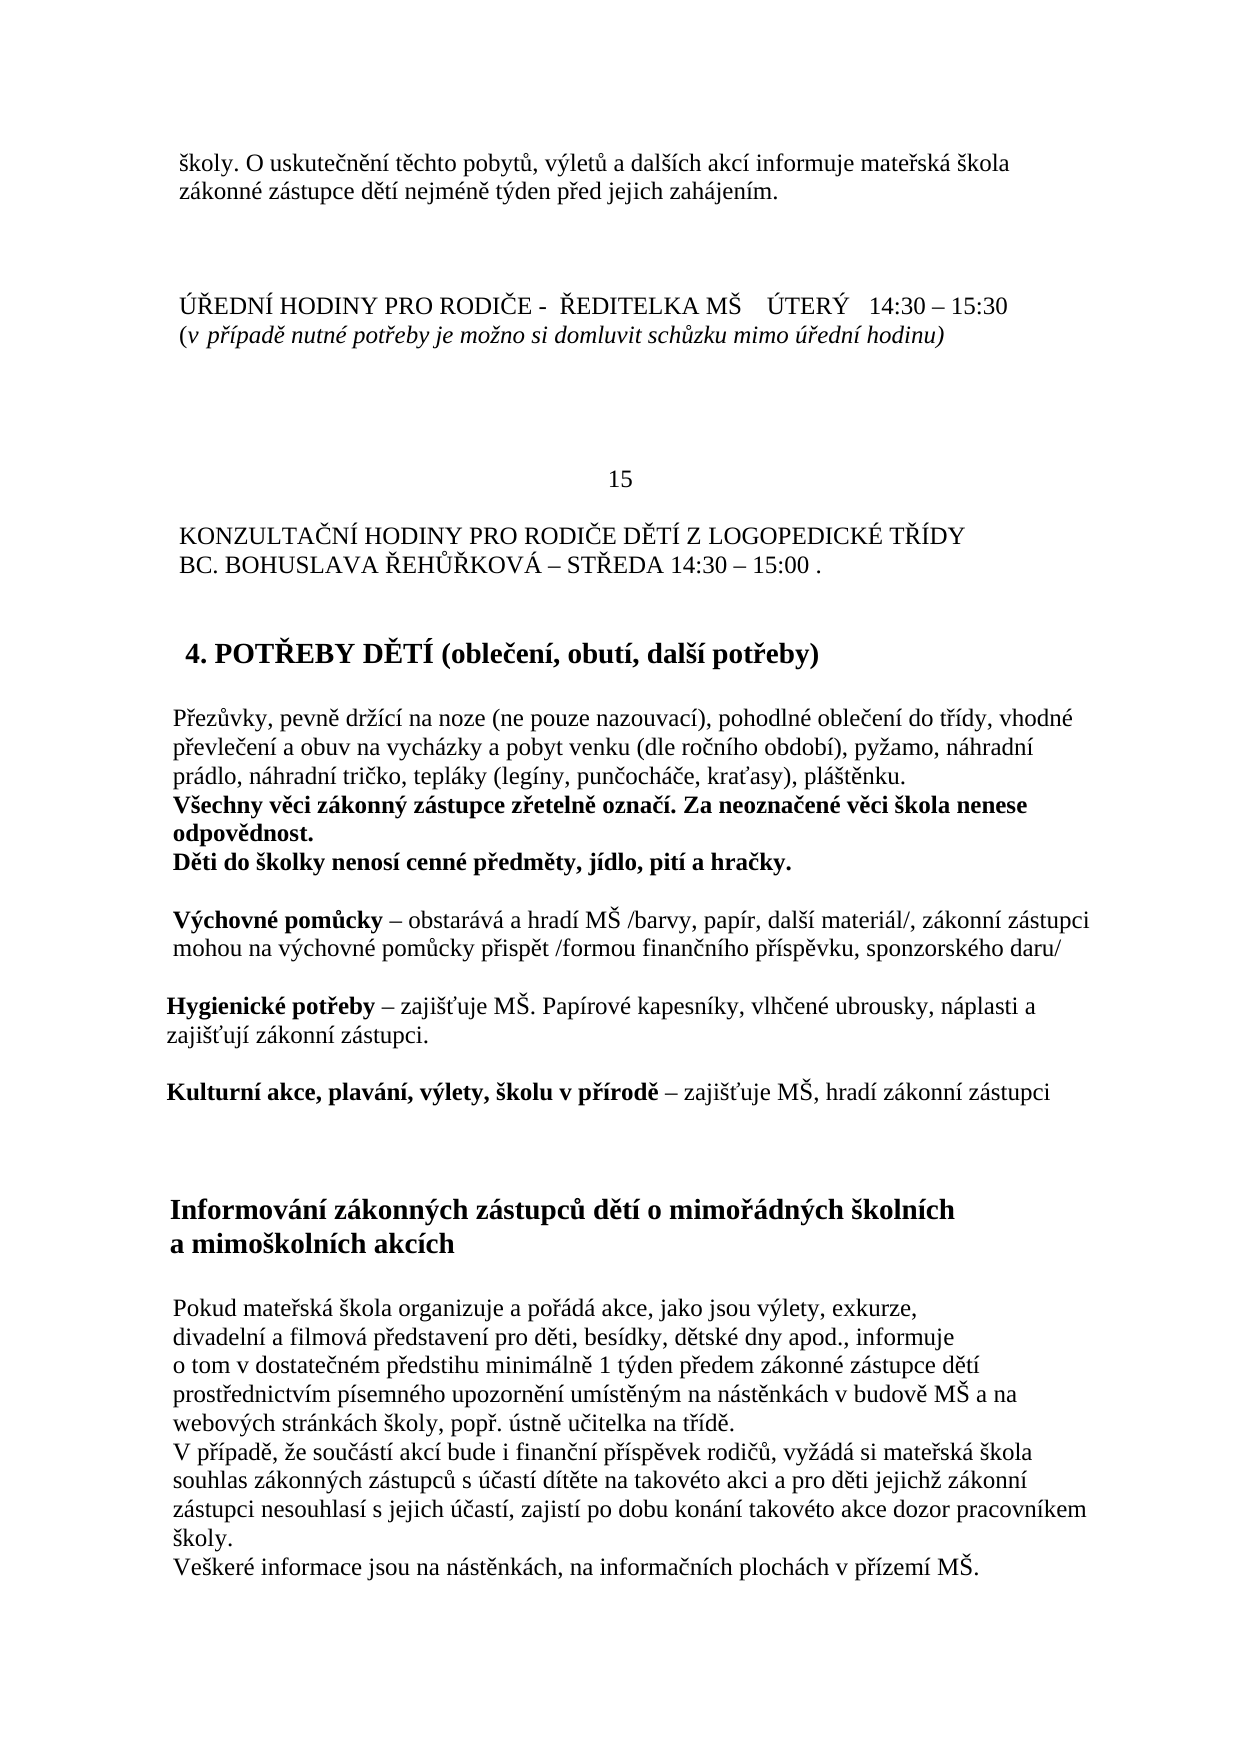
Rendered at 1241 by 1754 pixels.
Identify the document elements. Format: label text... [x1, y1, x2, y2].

subtitle převlečení a obuv na vycházky a pobyt venku (dle ročního období), pyžamo, náhradní [148, 732, 1093, 761]
text Veškeré informace jsou na nástěnkách, na informačních plochách v přízemí MŠ. [148, 1552, 1093, 1580]
subtitle Informování zákonných zástupců dětí o mimořádných školních [148, 1192, 1093, 1226]
text KONZULTAČNÍ HODINY PRO RODIČE DĚTÍ Z LOGOPEDICKÉ TŘÍDY [148, 521, 1093, 550]
text prostřednictvím písemného upozornění umístěným na nástěnkách v budově MŠ a na [148, 1379, 1093, 1408]
subtitle odpovědnost. [148, 818, 1093, 847]
subtitle Přezůvky, pevně držící na noze (ne pouze nazouvací), pohodlné oblečení do třídy, vhodné [148, 703, 1093, 732]
subtitle zákonné zástupce dětí nejméně týden před jejich zahájením. [148, 176, 1093, 205]
subtitle prádlo, náhradní tričko, tepláky (legíny, punčocháče, kraťasy), pláštěnku. [148, 761, 1093, 790]
subtitle Děti do školky nenosí cenné předměty, jídlo, pití a hračky. [148, 847, 1093, 876]
text 4. POTŘEBY DĚTÍ (oblečení, obutí, další potřeby) [185, 636, 1093, 670]
text 15 [148, 464, 1093, 493]
text divadelní a filmová představení pro děti, besídky, dětské dny apod., informuje [148, 1322, 1093, 1350]
subtitle školy. O uskutečnění těchto pobytů, výletů a dalších akcí informuje mateřská škola [148, 148, 1093, 176]
text zástupci nesouhlasí s jejich účastí, zajistí po dobu konání takovéto akce dozor pracovníkem [148, 1494, 1093, 1523]
text Pokud mateřská škola organizuje a pořádá akce, jako jsou výlety, exkurze, [148, 1293, 1093, 1322]
text webových stránkách školy, popř. ústně učitelka na třídě. [148, 1408, 1093, 1437]
text V případě, že součástí akcí bude i finanční příspěvek rodičů, vyžádá si mateřská škola [148, 1437, 1093, 1465]
text o tom v dostatečném předstihu minimálně 1 týden předem zákonné zástupce dětí [148, 1350, 1093, 1379]
text mohou na výchovné pomůcky přispět /formou finančního příspěvku, sponzorského daru/ [148, 933, 1093, 962]
subtitle zajišťují zákonní zástupci. [148, 1020, 1093, 1048]
text (v případě nutné potřeby je možno si domluvit schůzku mimo úřední hodinu) [148, 320, 1093, 349]
subtitle Kulturní akce, plavání, výlety, školu v přírodě – zajišťuje MŠ, hradí zákonní zástupci [148, 1077, 1093, 1106]
text BC. BOHUSLAVA ŘEHŮŘKOVÁ – STŘEDA 14:30 – 15:00 . [148, 550, 1093, 579]
text a mimoškolních akcích [148, 1226, 1093, 1259]
text ÚŘEDNÍ HODINY PRO RODIČE - ŘEDITELKA MŠ ÚTERÝ 14:30 – 15:30 [148, 291, 1093, 320]
subtitle Hygienické potřeby – zajišťuje MŠ. Papírové kapesníky, vlhčené ubrousky, náplasti a [148, 991, 1093, 1020]
text školy. [148, 1523, 1093, 1552]
subtitle Výchovné pomůcky – obstarává a hradí MŠ /barvy, papír, další materiál/, zákonní zástupci [148, 905, 1093, 933]
subtitle Všechny věci zákonný zástupce zřetelně označí. Za neoznačené věci škola nenese [148, 790, 1093, 818]
text souhlas zákonných zástupců s účastí dítěte na takovéto akci a pro děti jejichž zákonní [148, 1465, 1093, 1494]
